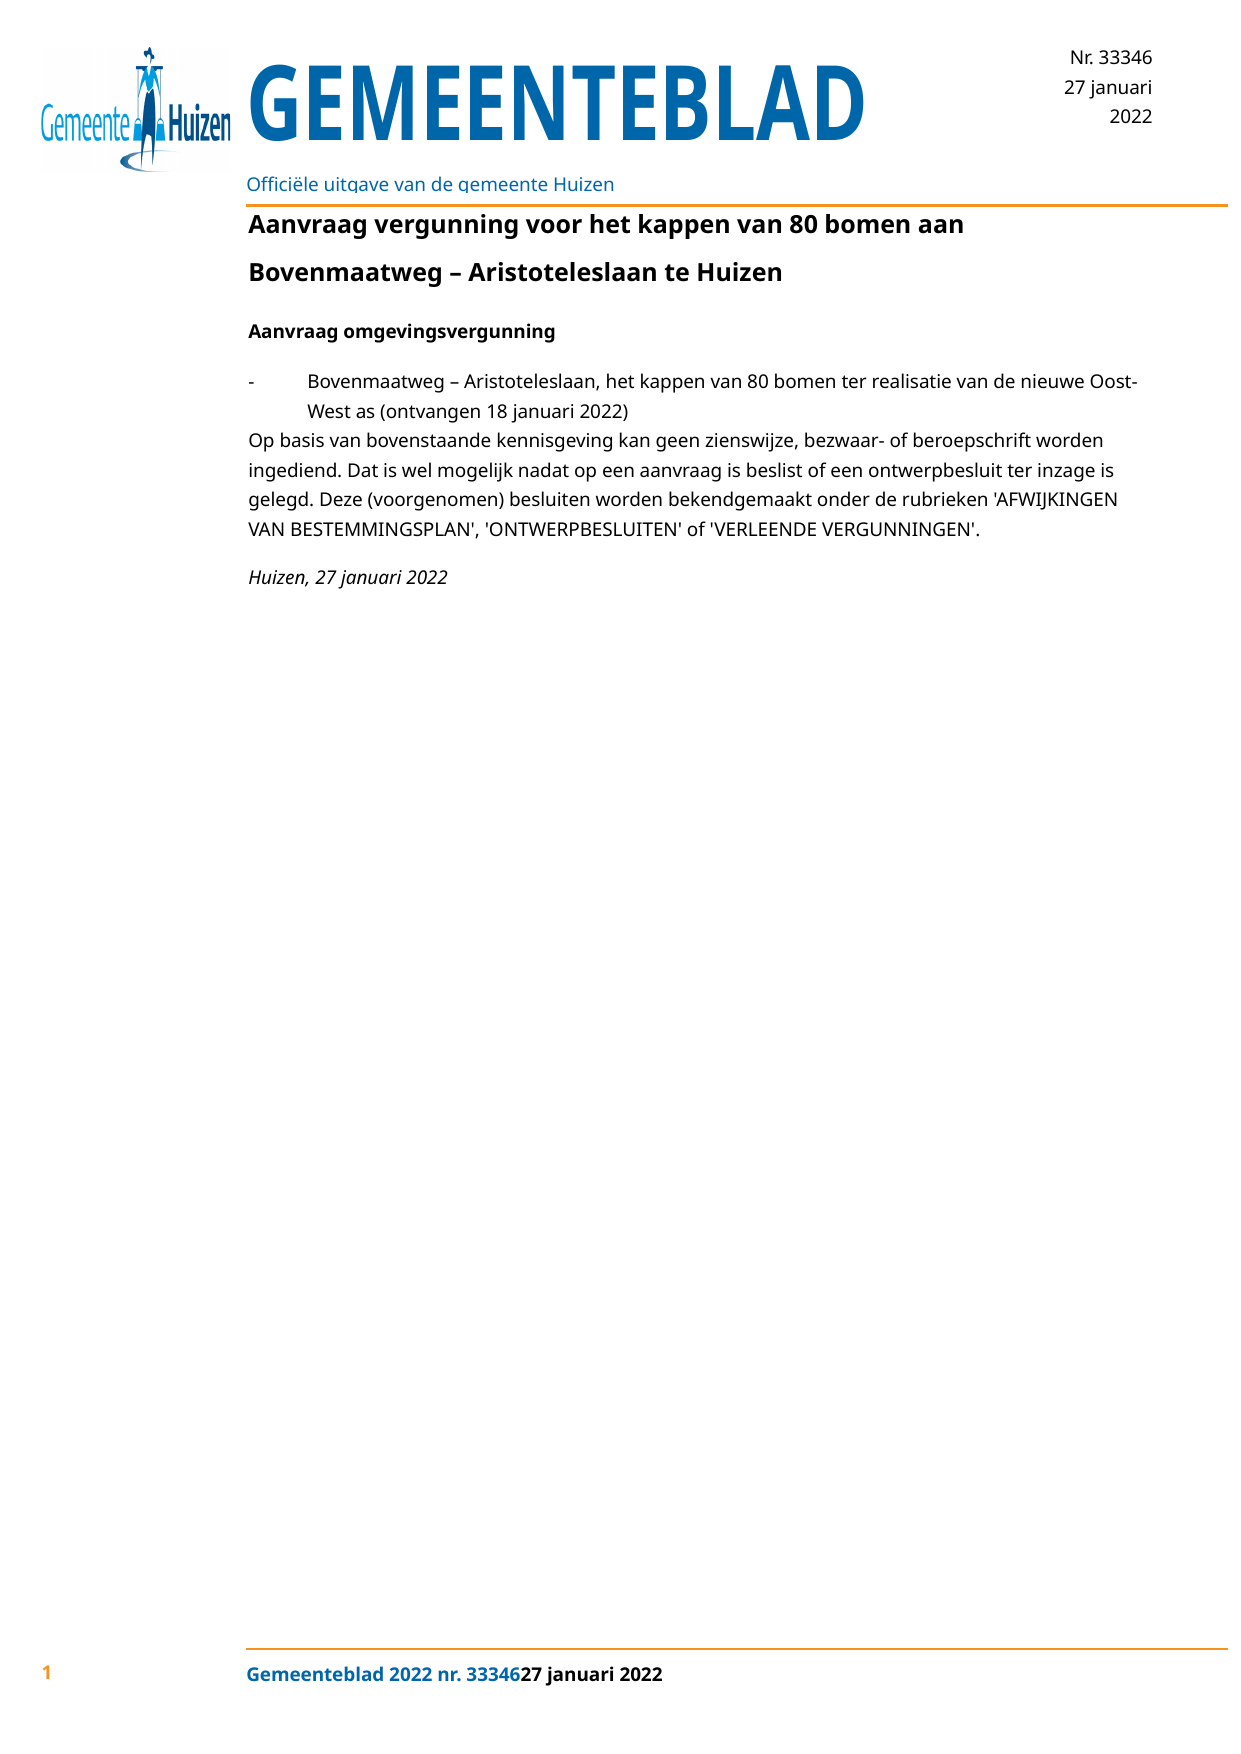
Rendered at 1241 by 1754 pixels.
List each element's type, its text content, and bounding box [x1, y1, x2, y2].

text Huizen, 27 januari 2022 [248, 564, 1152, 590]
list Bovenmaatweg – Aristoteleslaan, het kappen van 80 bomen ter realisatie van de nieuwe Oost-West as (ontvangen 18 januari 2022) [248, 368, 1152, 424]
text Aanvraag omgevingsvergunning [248, 318, 1152, 344]
picture [41, 47, 231, 172]
text Aanvraag vergunning voor het kappen van 80 bomen aan Bovenmaatweg – Aristoteleslaan te Huizen [248, 207, 1152, 288]
text Op basis van bovenstaande kennisgeving kan geen zienswijze, bezwaar- of beroepschrift worden ingediend. Dat is wel mogelijk nadat op een aanvraag is beslist of een ontwerpbesluit ter inzage is gelegd. Deze (voorgenomen) besluiten worden bekendgemaakt onder de rubrieken 'AFWIJKINGEN VAN BESTEMMINGSPLAN', 'ONTWERPBESLUITEN' of 'VERLEENDE VERGUNNINGEN'. [248, 427, 1152, 542]
